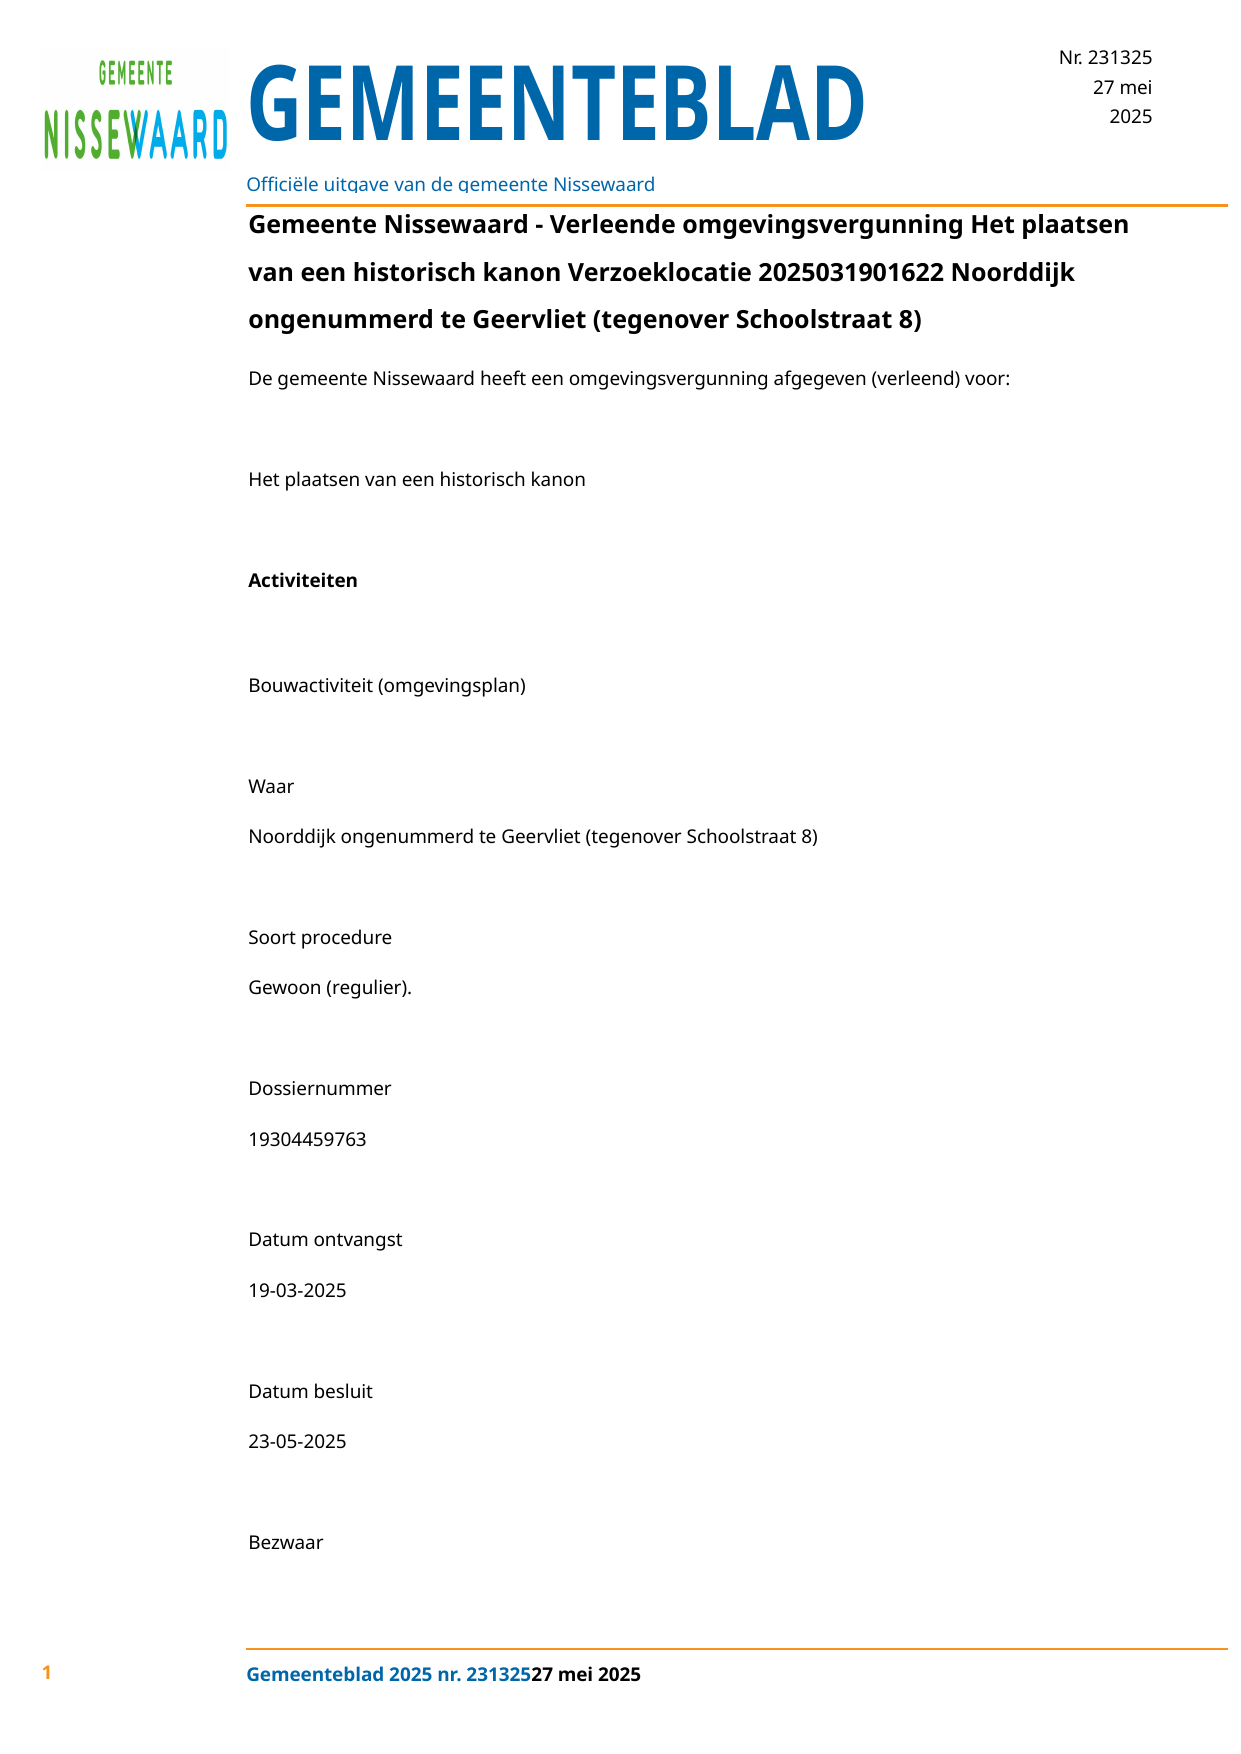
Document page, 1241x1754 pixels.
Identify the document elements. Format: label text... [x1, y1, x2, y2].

text Gemeente Nissewaard - Verleende omgevingsvergunning Het plaatsen van een historisch kanon Verzoeklocatie 2025031901622 Noorddijk ongenummerd te Geervliet (tegenover Schoolstraat 8) [248, 207, 1152, 336]
text 23-05-2025 [248, 1428, 1152, 1454]
picture [41, 47, 231, 172]
text Datum besluit [248, 1378, 1152, 1403]
text Bouwactiviteit (omgevingsplan) [248, 672, 1152, 698]
text 19-03-2025 [248, 1277, 1152, 1303]
text Gewoon (regulier). [248, 974, 1152, 1000]
text Dossiernummer [248, 1075, 1152, 1101]
text Bezwaar [248, 1529, 1152, 1555]
text Waar [248, 773, 1152, 798]
text Datum ontvangst [248, 1227, 1152, 1252]
text Noorddijk ongenummerd te Geervliet (tegenover Schoolstraat 8) [248, 823, 1152, 849]
text 19304459763 [248, 1126, 1152, 1151]
text De gemeente Nissewaard heeft een omgevingsvergunning afgegeven (verleend) voor: [248, 366, 1152, 391]
text ﻿ [248, 618, 1152, 647]
text Activiteiten [248, 567, 1152, 593]
text Het plaatsen van een historisch kanon [248, 466, 1152, 492]
text Soort procedure [248, 924, 1152, 950]
